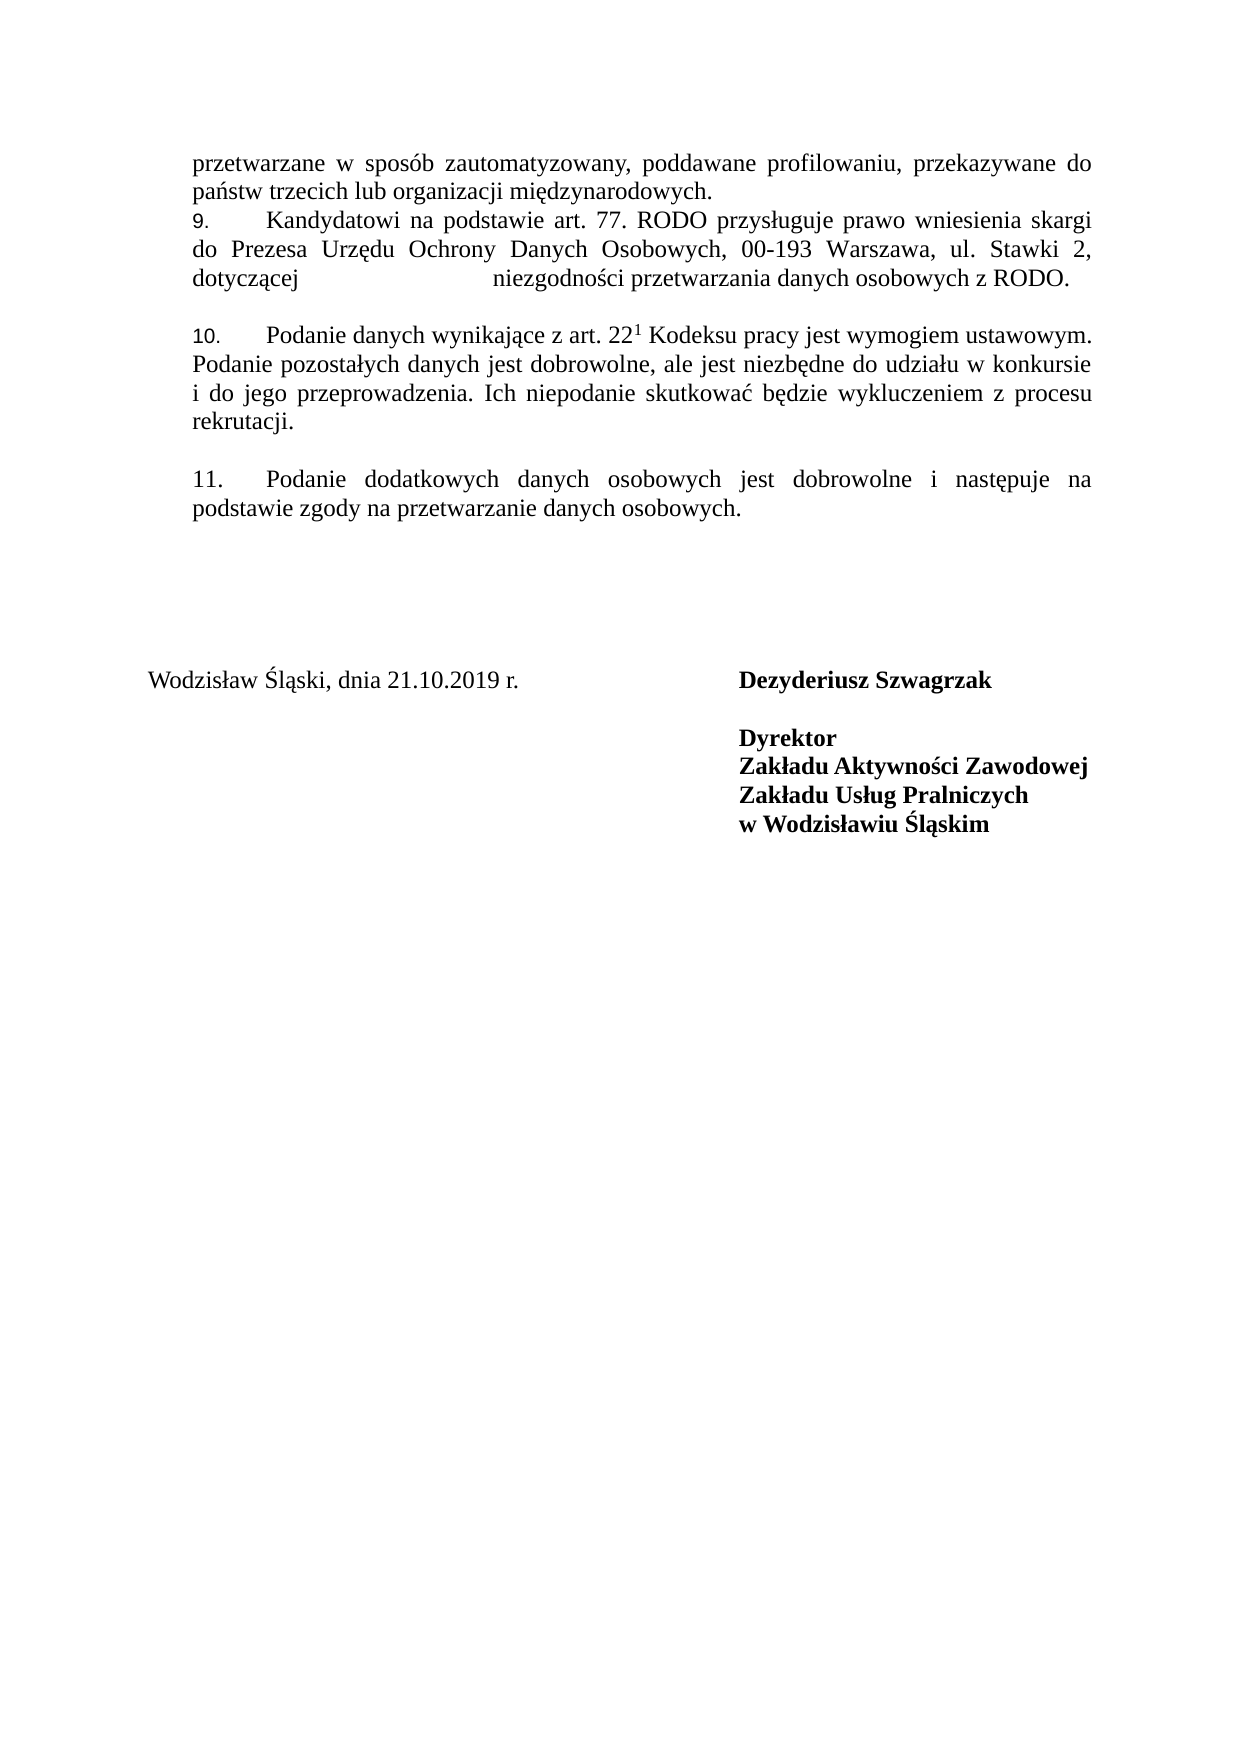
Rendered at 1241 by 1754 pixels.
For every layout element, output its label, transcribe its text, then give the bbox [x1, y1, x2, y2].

text w Wodzisławiu Śląskim [664, 809, 1093, 838]
text Dyrektor [664, 723, 1093, 751]
text Wodzisław Śląski, dnia 21.10.2019 r. Dezyderiusz Szwagrzak [148, 665, 1093, 694]
list Podanie dodatkowych danych osobowych jest dobrowolne i następuje na podstawie zgody na przetwarzanie danych osobowych. [192, 464, 1093, 521]
text Zakładu Usług Pralniczych [664, 780, 1093, 809]
text przetwarzane w sposób zautomatyzowany, poddawane profilowaniu, przekazywane do państw trzecich lub organizacji międzynarodowych. [192, 148, 1093, 205]
list Kandydatowi na podstawie art. 77. RODO przysługuje prawo wniesienia skargi do Prezesa Urzędu Ochrony Danych Osobowych, 00-193 Warszawa, ul. Stawki 2, dotyczącej niezgodności przetwarzania danych osobowych z RODO. [192, 205, 1093, 291]
text Zakładu Aktywności Zawodowej [664, 751, 1093, 780]
list Podanie danych wynikające z art. 221 Kodeksu pracy jest wymogiem ustawowym. Podanie pozostałych danych jest dobrowolne, ale jest niezbędne do udziału w konkursie i do jego przeprowadzenia. Ich niepodanie skutkować będzie wykluczeniem z procesu rekrutacji. [192, 320, 1093, 435]
